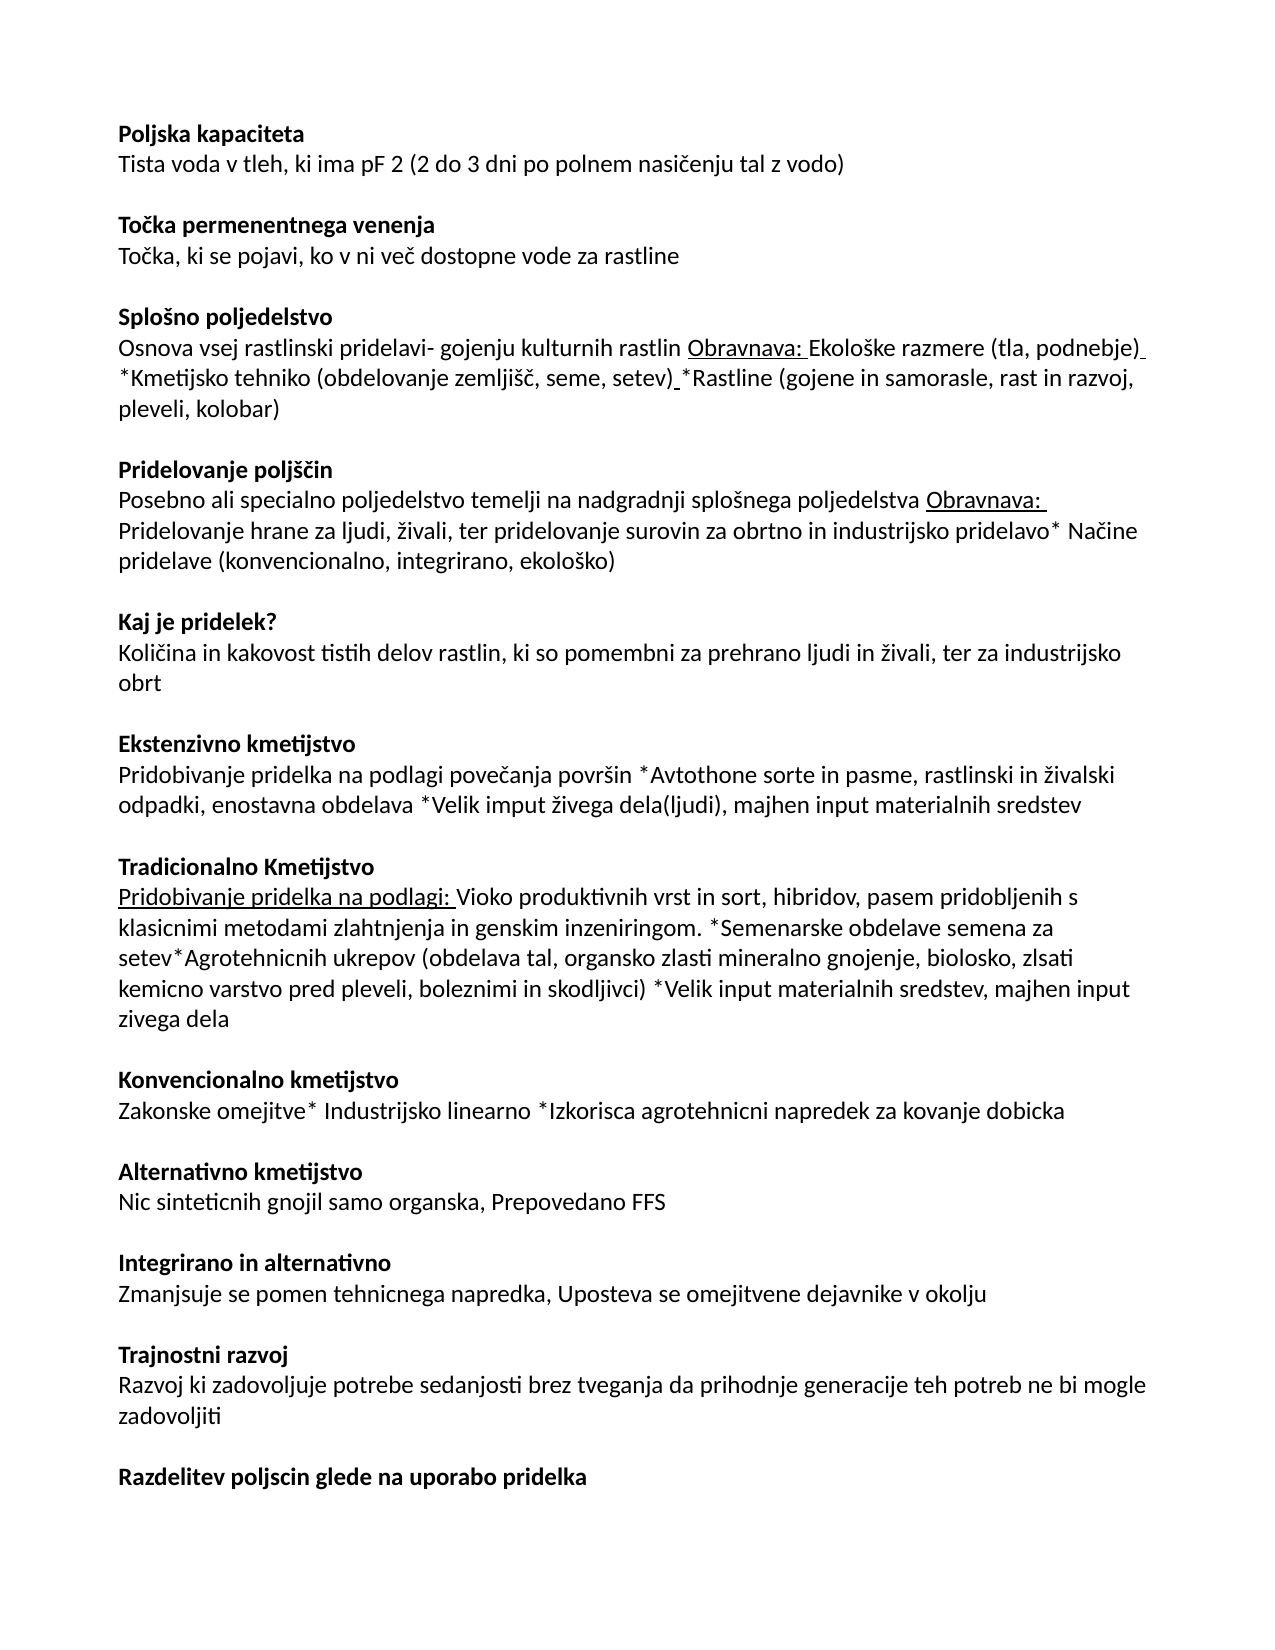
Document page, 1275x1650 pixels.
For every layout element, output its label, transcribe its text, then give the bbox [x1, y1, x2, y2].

text Alternativno kmetijstvo [118, 1156, 1157, 1186]
text Zmanjsuje se pomen tehnicnega napredka, Uposteva se omejitvene dejavnike v okolju [118, 1278, 1157, 1308]
text Konvencionalno kmetijstvo [118, 1064, 1157, 1095]
text Razvoj ki zadovoljuje potrebe sedanjosti brez tveganja da prihodnje generacije teh potreb ne bi mogle zadovoljiti [118, 1369, 1157, 1431]
text Trajnostni razvoj [118, 1339, 1157, 1369]
text Splošno poljedelstvo [118, 301, 1157, 332]
text Tista voda v tleh, ki ima pF 2 (2 do 3 dni po polnem nasičenju tal z vodo) [118, 149, 1157, 179]
text Razdelitev poljscin glede na uporabo pridelka [118, 1461, 1157, 1492]
text Zakonske omejitve* Industrijsko linearno *Izkorisca agrotehnicni napredek za kovanje dobicka [118, 1095, 1157, 1125]
text Točka, ki se pojavi, ko v ni več dostopne vode za rastline [118, 240, 1157, 271]
text Pridelovanje poljščin [118, 454, 1157, 484]
text Količina in kakovost tistih delov rastlin, ki so pomembni za prehrano ljudi in živali, ter za industrijsko obrt [118, 637, 1157, 698]
text Ekstenzivno kmetijstvo [118, 728, 1157, 759]
text Pridobivanje pridelka na podlagi: Vioko produktivnih vrst in sort, hibridov, pasem pridobljenih s klasicnimi metodami zlahtnjenja in genskim inzeniringom. *Semenarske obdelave semena za setev*Agrotehnicnih ukrepov (obdelava tal, organsko zlasti mineralno gnojenje, biolosko, zlsati kemicno varstvo pred pleveli, boleznimi in skodljivci) *Velik input materialnih sredstev, majhen input zivega dela [118, 881, 1157, 1034]
text Osnova vsej rastlinski pridelavi- gojenju kulturnih rastlin Obravnava: Ekološke razmere (tla, podnebje) *Kmetijsko tehniko (obdelovanje zemljišč, seme, setev) *Rastline (gojene in samorasle, rast in razvoj, pleveli, kolobar) [118, 332, 1157, 423]
text Nic sinteticnih gnojil samo organska, Prepovedano FFS [118, 1186, 1157, 1217]
text Poljska kapaciteta [118, 118, 1157, 149]
text Pridobivanje pridelka na podlagi povečanja površin *Avtothone sorte in pasme, rastlinski in živalski odpadki, enostavna obdelava *Velik imput živega dela(ljudi), majhen input materialnih sredstev [118, 759, 1157, 820]
text Tradicionalno Kmetijstvo [118, 851, 1157, 881]
text Integrirano in alternativno [118, 1247, 1157, 1278]
text Točka permenentnega venenja [118, 210, 1157, 240]
text Kaj je pridelek? [118, 606, 1157, 637]
text Posebno ali specialno poljedelstvo temelji na nadgradnji splošnega poljedelstva Obravnava: Pridelovanje hrane za ljudi, živali, ter pridelovanje surovin za obrtno in industrijsko pridelavo* Načine pridelave (konvencionalno, integrirano, ekološko) [118, 484, 1157, 576]
